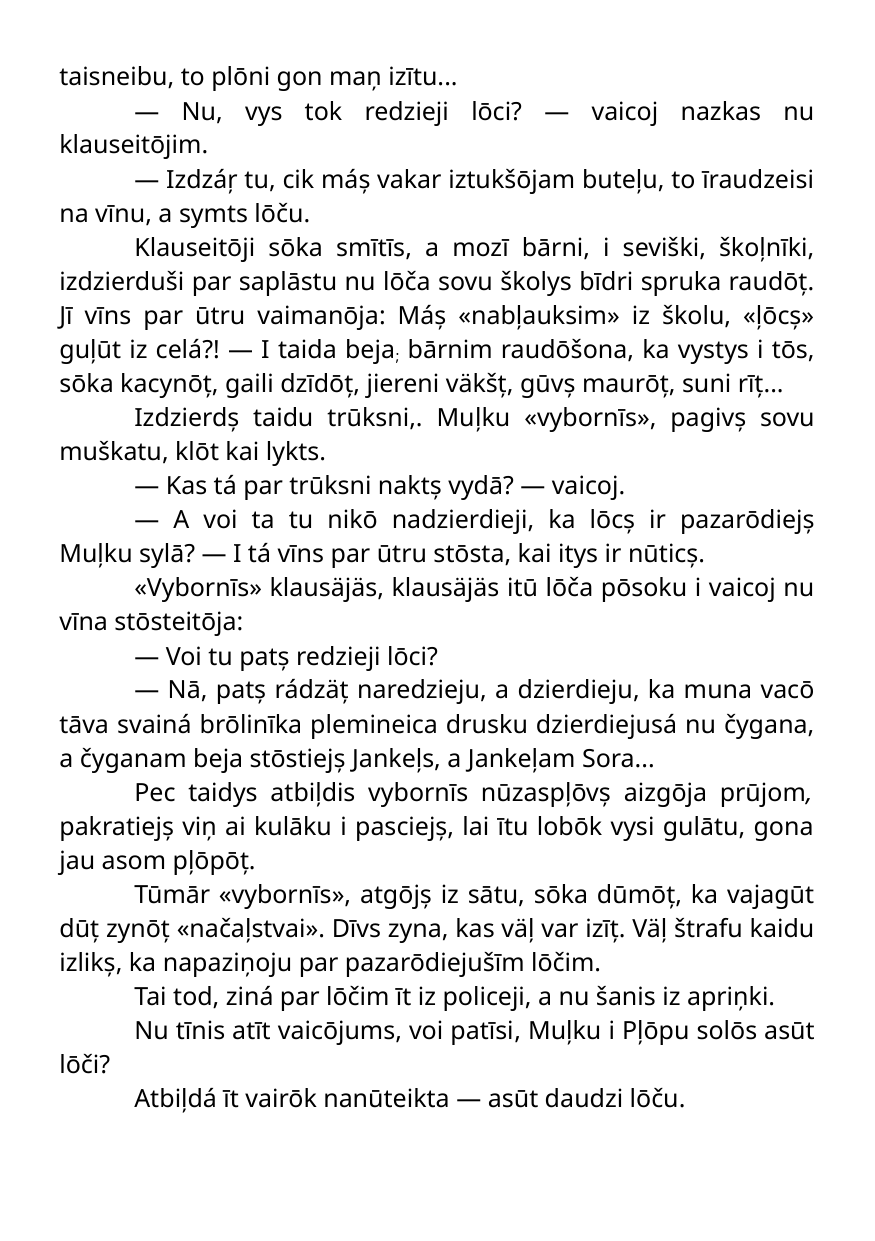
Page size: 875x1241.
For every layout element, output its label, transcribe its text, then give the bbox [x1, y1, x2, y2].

text Klauseitōji sōka smītīs, a mozī bārni, i seviški, škoļnīki, izdzierduši par saplāstu nu lōča sovu školys bīdri spruka raudōț. Jī vīns par ūtru vaimanōja: Máș «nabļauksim» iz školu, «ļōcș» guļūt iz celá?! — I taida beja; bārnim raudōšona, ka vystys i tōs, sōka kacynōț, gaili dzīdōț, jiereni väkšț, gūvș maurōț, suni rīț... [59, 229, 815, 400]
text Nu tīnis atīt vaicōjums, voi patīsi, Muļku i Pļōpu solōs asūt lōči? [59, 1013, 815, 1081]
text Tai tod, ziná par lōčim īt iz policeji, a nu šanis iz apriņki. [59, 979, 815, 1013]
text taisneibu, to plōni gon maņ izītu... [59, 59, 815, 93]
text — Nā, patș rádzäț naredzieju, a dzierdieju, ka muna vacō tāva svainá brōlinīka plemineica drusku dzierdiejusá nu čygana, a čyganam beja stōstiejș Jankeļs, a Jankeļam Sora... [59, 672, 815, 774]
text — Nu, vys tok redzieji lōci? — vaicoj nazkas nu klauseitōjim. [59, 93, 815, 161]
text — A voi ta tu nikō nadzierdieji, ka lōcș ir pazarōdiejș Muļku sylā? — I tá vīns par ūtru stōsta, kai itys ir nūticș. [59, 502, 815, 570]
text «Vybornīs» klausäjäs, klausäjäs itū lōča pōsoku i vaicoj nu vīna stōsteitōja: [59, 570, 815, 638]
text — Kas tá par trūksni naktș vydā? — vaicoj. [59, 468, 815, 502]
text Tūmār «vybornīs», atgōjș iz sātu, sōka dūmōț, ka vajagūt dūț zynōț «načaļstvai». Dīvs zyna, kas väļ var izīț. Väļ štrafu kaidu izlikș, ka napaziņoju par pazarōdiejušīm lōčim. [59, 877, 815, 979]
text — Izdzáŗ tu, cik máș vakar iztukšōjam buteļu, to īraudzeisi na vīnu, a symts lōču. [59, 161, 815, 229]
text Atbiļdá īt vairōk nanūteikta — asūt daudzi lōču. [59, 1081, 815, 1115]
text Pec taidys atbiļdis vybornīs nūzaspļōvș aizgōja prūjom, pakratiejș viņ ai kulāku i pasciejș, lai ītu lobōk vysi gulātu, gona jau asom pļōpōț. [59, 774, 815, 877]
text Izdzierdș taidu trūksni,. Muļku «vybornīs», pagivș sovu muškatu, klōt kai lykts. [59, 400, 815, 468]
text — Voi tu patș redzieji lōci? [59, 638, 815, 672]
